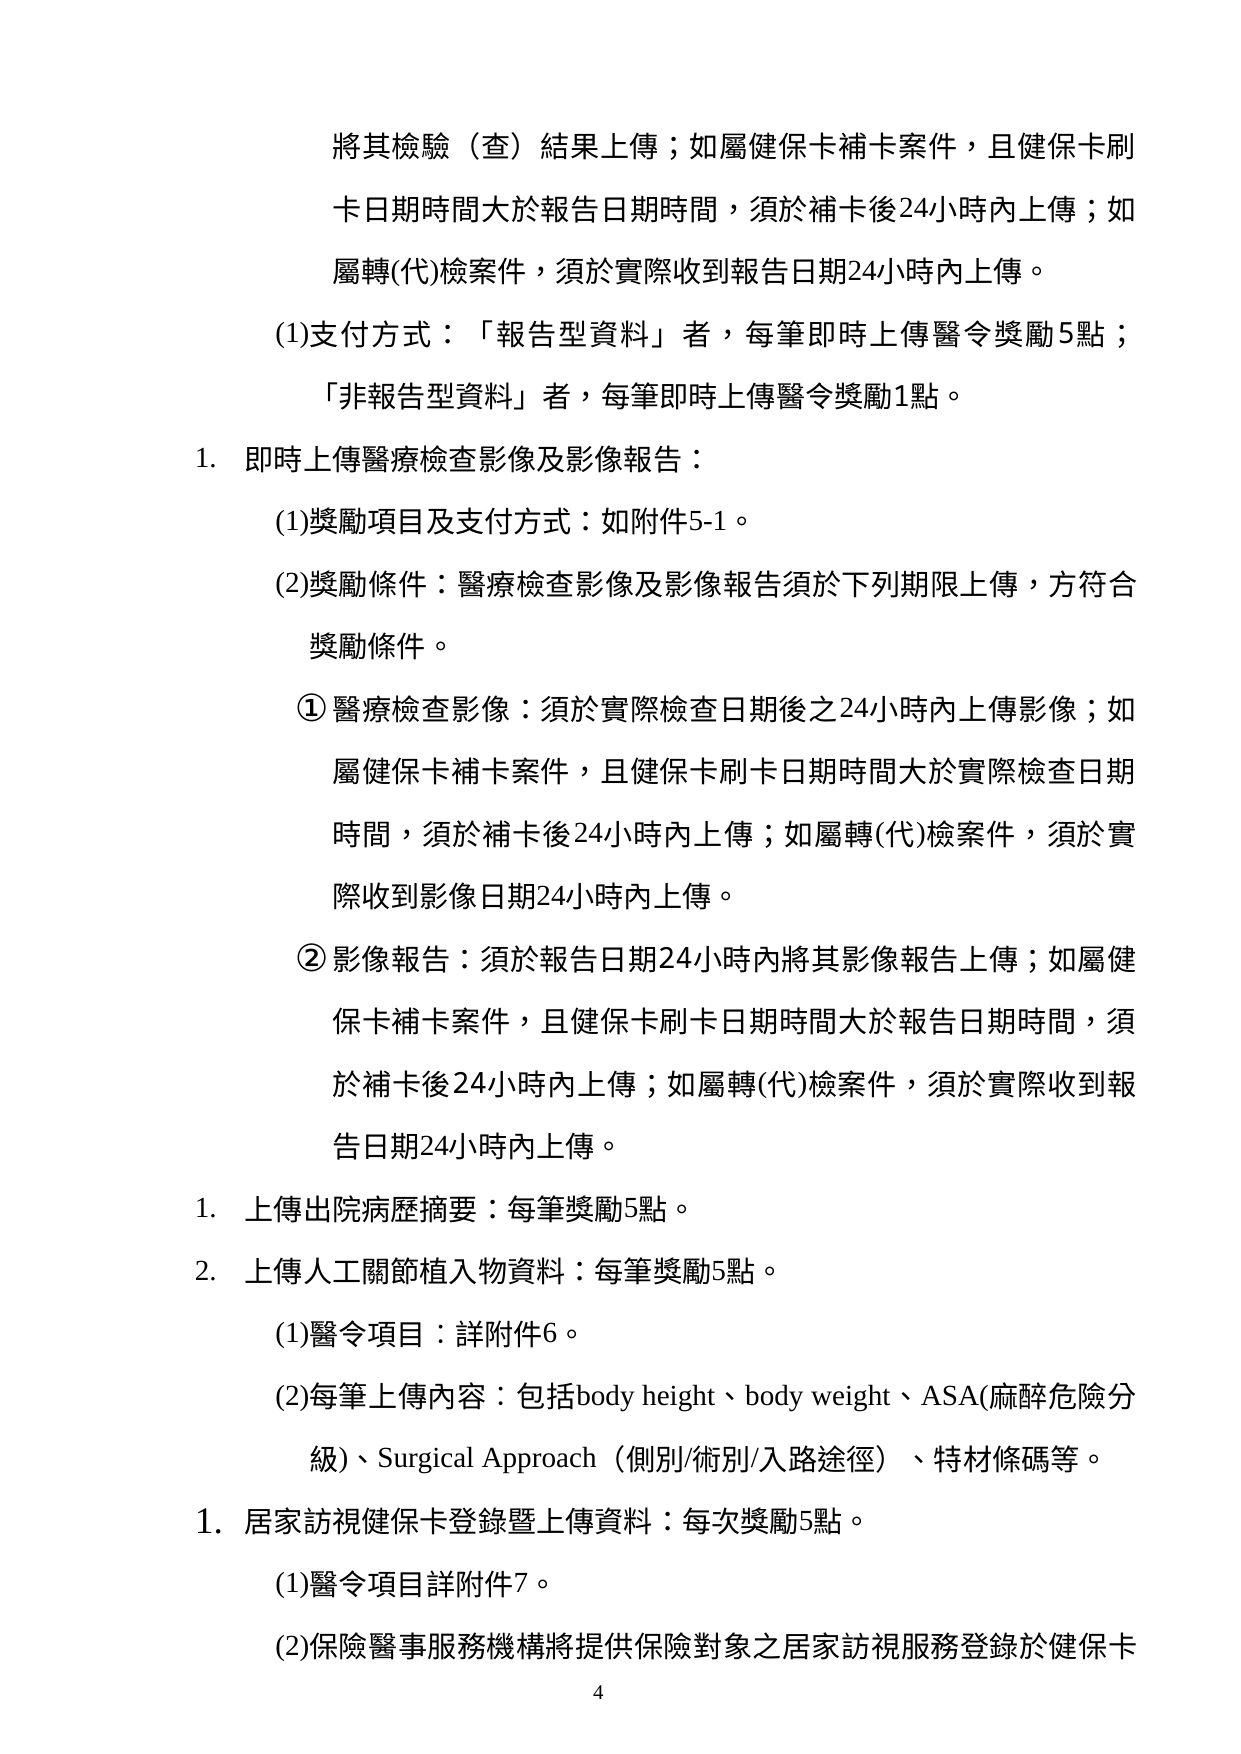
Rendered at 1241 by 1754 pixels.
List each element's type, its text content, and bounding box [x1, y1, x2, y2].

list 居家訪視健保卡登錄暨上傳資料：每次獎勵5點。 [194, 1478, 1137, 1541]
list 保險醫事服務機構將提供保險對象之居家訪視服務登錄於健保卡 [259, 1603, 1137, 1666]
list 影像報告：須於報告日期24小時內將其影像報告上傳；如屬健保卡補卡案件，且健保卡刷卡日期時間大於報告日期時間，須於補卡後24小時內上傳；如屬轉(代)檢案件，須於實際收到報告日期24小時內上傳。 [294, 916, 1137, 1166]
list 醫療檢查影像：須於實際檢查日期後之24小時內上傳影像；如屬健保卡補卡案件，且健保卡刷卡日期時間大於實際檢查日期時間，須於補卡後24小時內上傳；如屬轉(代)檢案件，須於實際收到影像日期24小時內上傳。 [294, 666, 1137, 916]
list 上傳人工關節植入物資料：每筆獎勵5點。 [194, 1228, 1137, 1291]
list 每筆上傳內容︰包括body height、body weight、ASA(麻醉危險分級)、Surgical Approach（側別/術別/入路途徑）、特材條碼等。 [259, 1353, 1137, 1478]
list 將其檢驗（查）結果上傳；如屬健保卡補卡案件，且健保卡刷卡日期時間大於報告日期時間，須於補卡後24小時內上傳；如屬轉(代)檢案件，須於實際收到報告日期24小時內上傳。 [294, 103, 1137, 291]
list 獎勵條件：醫療檢查影像及影像報告須於下列期限上傳，方符合獎勵條件。 [259, 541, 1137, 666]
list 上傳出院病歷摘要：每筆獎勵5點。 [194, 1166, 1137, 1228]
list 獎勵項目及支付方式：如附件5-1。 [259, 478, 1137, 541]
list 醫令項目︰詳附件6。 [259, 1291, 1137, 1353]
list 即時上傳醫療檢查影像及影像報告： [194, 416, 1137, 478]
list 支付方式：「報告型資料」者，每筆即時上傳醫令獎勵5點；「非報告型資料」者，每筆即時上傳醫令獎勵1點。 [259, 291, 1137, 416]
list 醫令項目詳附件7。 [259, 1541, 1137, 1603]
